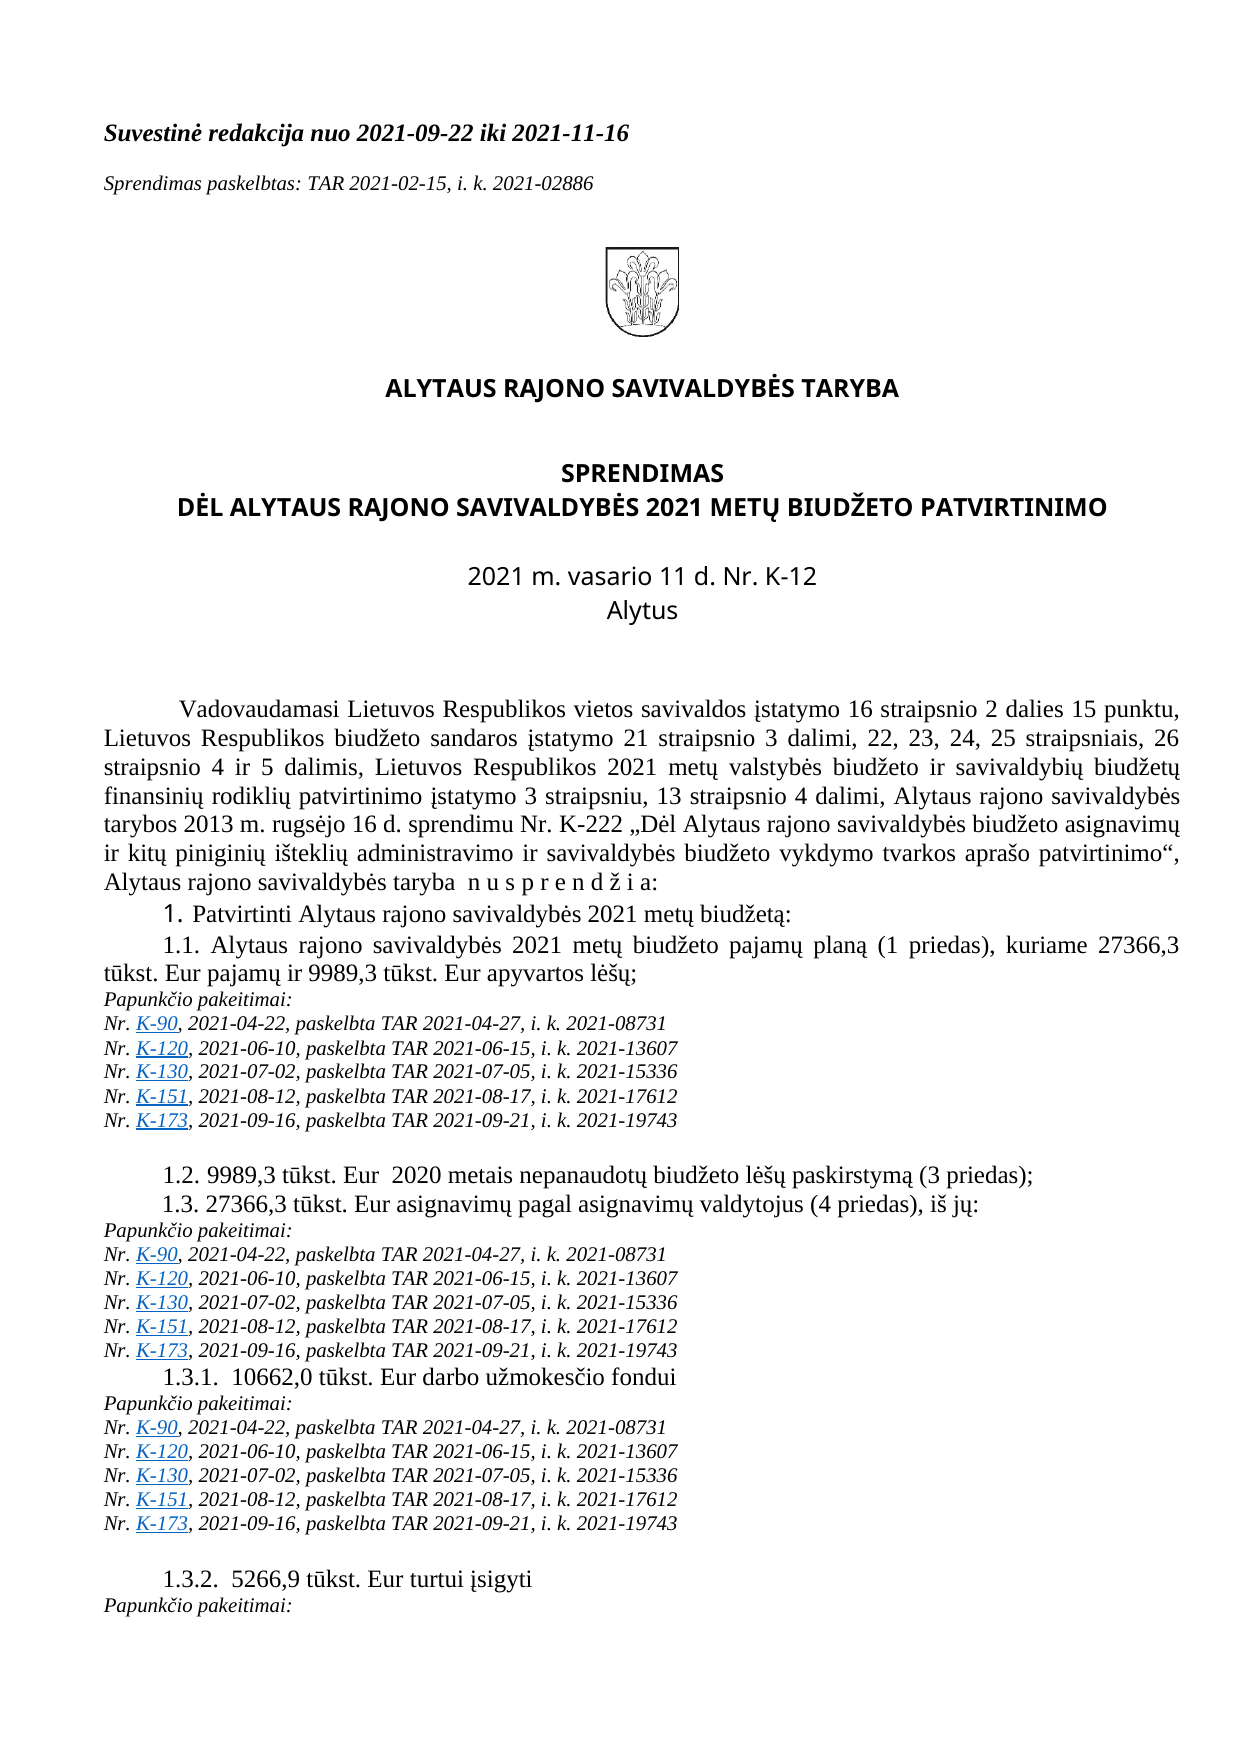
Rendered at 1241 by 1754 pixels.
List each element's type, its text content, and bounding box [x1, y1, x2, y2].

text 1.2. 9989,3 tūkst. Eur 2020 metais nepanaudotų biudžeto lėšų paskirstymą (3 priedas); [162, 1160, 1181, 1189]
text ALYTAUS RAJONO SAVIVALDYBĖS TARYBA [103, 371, 1181, 405]
text Nr. K-120, 2021-06-10, paskelbta TAR 2021-06-15, i. k. 2021-13607 [103, 1266, 1181, 1290]
text 1.3. 27366,3 tūkst. Eur asignavimų pagal asignavimų valdytojus (4 priedas), iš jų: [103, 1189, 1181, 1218]
text Nr. K-120, 2021-06-10, paskelbta TAR 2021-06-15, i. k. 2021-13607 [103, 1035, 1181, 1059]
text Nr. K-173, 2021-09-16, paskelbta TAR 2021-09-21, i. k. 2021-19743 [103, 1511, 1181, 1535]
text Nr. K-90, 2021-04-22, paskelbta TAR 2021-04-27, i. k. 2021-08731 [103, 1011, 1181, 1035]
text Papunkčio pakeitimai: [103, 1218, 1181, 1242]
text DĖL ALYTAUS RAJONO SAVIVALDYBĖS 2021 METŲ BIUDŽETO PATVIRTINIMO [103, 490, 1181, 524]
text Nr. K-130, 2021-07-02, paskelbta TAR 2021-07-05, i. k. 2021-15336 [103, 1463, 1181, 1487]
text 2021 m. vasario 11 d. Nr. K-12 [103, 558, 1181, 592]
text Nr. K-90, 2021-04-22, paskelbta TAR 2021-04-27, i. k. 2021-08731 [103, 1415, 1181, 1439]
text Nr. K-173, 2021-09-16, paskelbta TAR 2021-09-21, i. k. 2021-19743 [103, 1338, 1181, 1362]
text Nr. K-151, 2021-08-12, paskelbta TAR 2021-08-17, i. k. 2021-17612 [103, 1487, 1181, 1511]
text Alytus [103, 592, 1181, 626]
text 1.3.2. 5266,9 tūkst. Eur turtui įsigyti [103, 1564, 1181, 1593]
text Nr. K-90, 2021-04-22, paskelbta TAR 2021-04-27, i. k. 2021-08731 [103, 1242, 1181, 1266]
text Nr. K-173, 2021-09-16, paskelbta TAR 2021-09-21, i. k. 2021-19743 [103, 1108, 1181, 1132]
text Sprendimas paskelbtas: TAR 2021-02-15, i. k. 2021-02886 [103, 171, 1181, 195]
text Nr. K-130, 2021-07-02, paskelbta TAR 2021-07-05, i. k. 2021-15336 [103, 1059, 1181, 1083]
text 1. Patvirtinti Alytaus rajono savivaldybės 2021 metų biudžetą: [103, 896, 1181, 930]
text Vadovaudamasi Lietuvos Respublikos vietos savivaldos įstatymo 16 straipsnio 2 dalies 15 punktu, Lietuvos Respublikos biudžeto sandaros įstatymo 21 straipsnio 3 dalimi, 22, 23, 24, 25 straipsniais, 26 straipsnio 4 ir 5 dalimis, Lietuvos Respublikos 2021 metų valstybės biudžeto ir savivaldybių biudžetų finansinių rodiklių patvirtinimo įstatymo 3 straipsniu, 13 straipsnio 4 dalimi, Alytaus rajono savivaldybės tarybos 2013 m. rugsėjo 16 d. sprendimu Nr. K-222 „Dėl Alytaus rajono savivaldybės biudžeto asignavimų ir kitų piniginių išteklių administravimo ir savivaldybės biudžeto vykdymo tvarkos aprašo patvirtinimo“, Alytaus rajono savivaldybės taryba n u s p r e n d ž i a: [103, 694, 1181, 896]
text Nr. K-151, 2021-08-12, paskelbta TAR 2021-08-17, i. k. 2021-17612 [103, 1314, 1181, 1338]
text Papunkčio pakeitimai: [103, 1391, 1181, 1415]
text Papunkčio pakeitimai: [103, 987, 1181, 1011]
text SPRENDIMAS [103, 456, 1181, 490]
text 1.1. Alytaus rajono savivaldybės 2021 metų biudžeto pajamų planą (1 priedas), kuriame 27366,3 tūkst. Eur pajamų ir 9989,3 tūkst. Eur apyvartos lėšų; [103, 930, 1181, 987]
text 1.3.1. 10662,0 tūkst. Eur darbo užmokesčio fondui [103, 1362, 1181, 1391]
text Nr. K-120, 2021-06-10, paskelbta TAR 2021-06-15, i. k. 2021-13607 [103, 1439, 1181, 1463]
text Suvestinė redakcija nuo 2021-09-22 iki 2021-11-16 [103, 118, 1181, 147]
text Nr. K-151, 2021-08-12, paskelbta TAR 2021-08-17, i. k. 2021-17612 [103, 1083, 1181, 1108]
text Nr. K-130, 2021-07-02, paskelbta TAR 2021-07-05, i. k. 2021-15336 [103, 1290, 1181, 1314]
text Papunkčio pakeitimai: [103, 1593, 1181, 1617]
